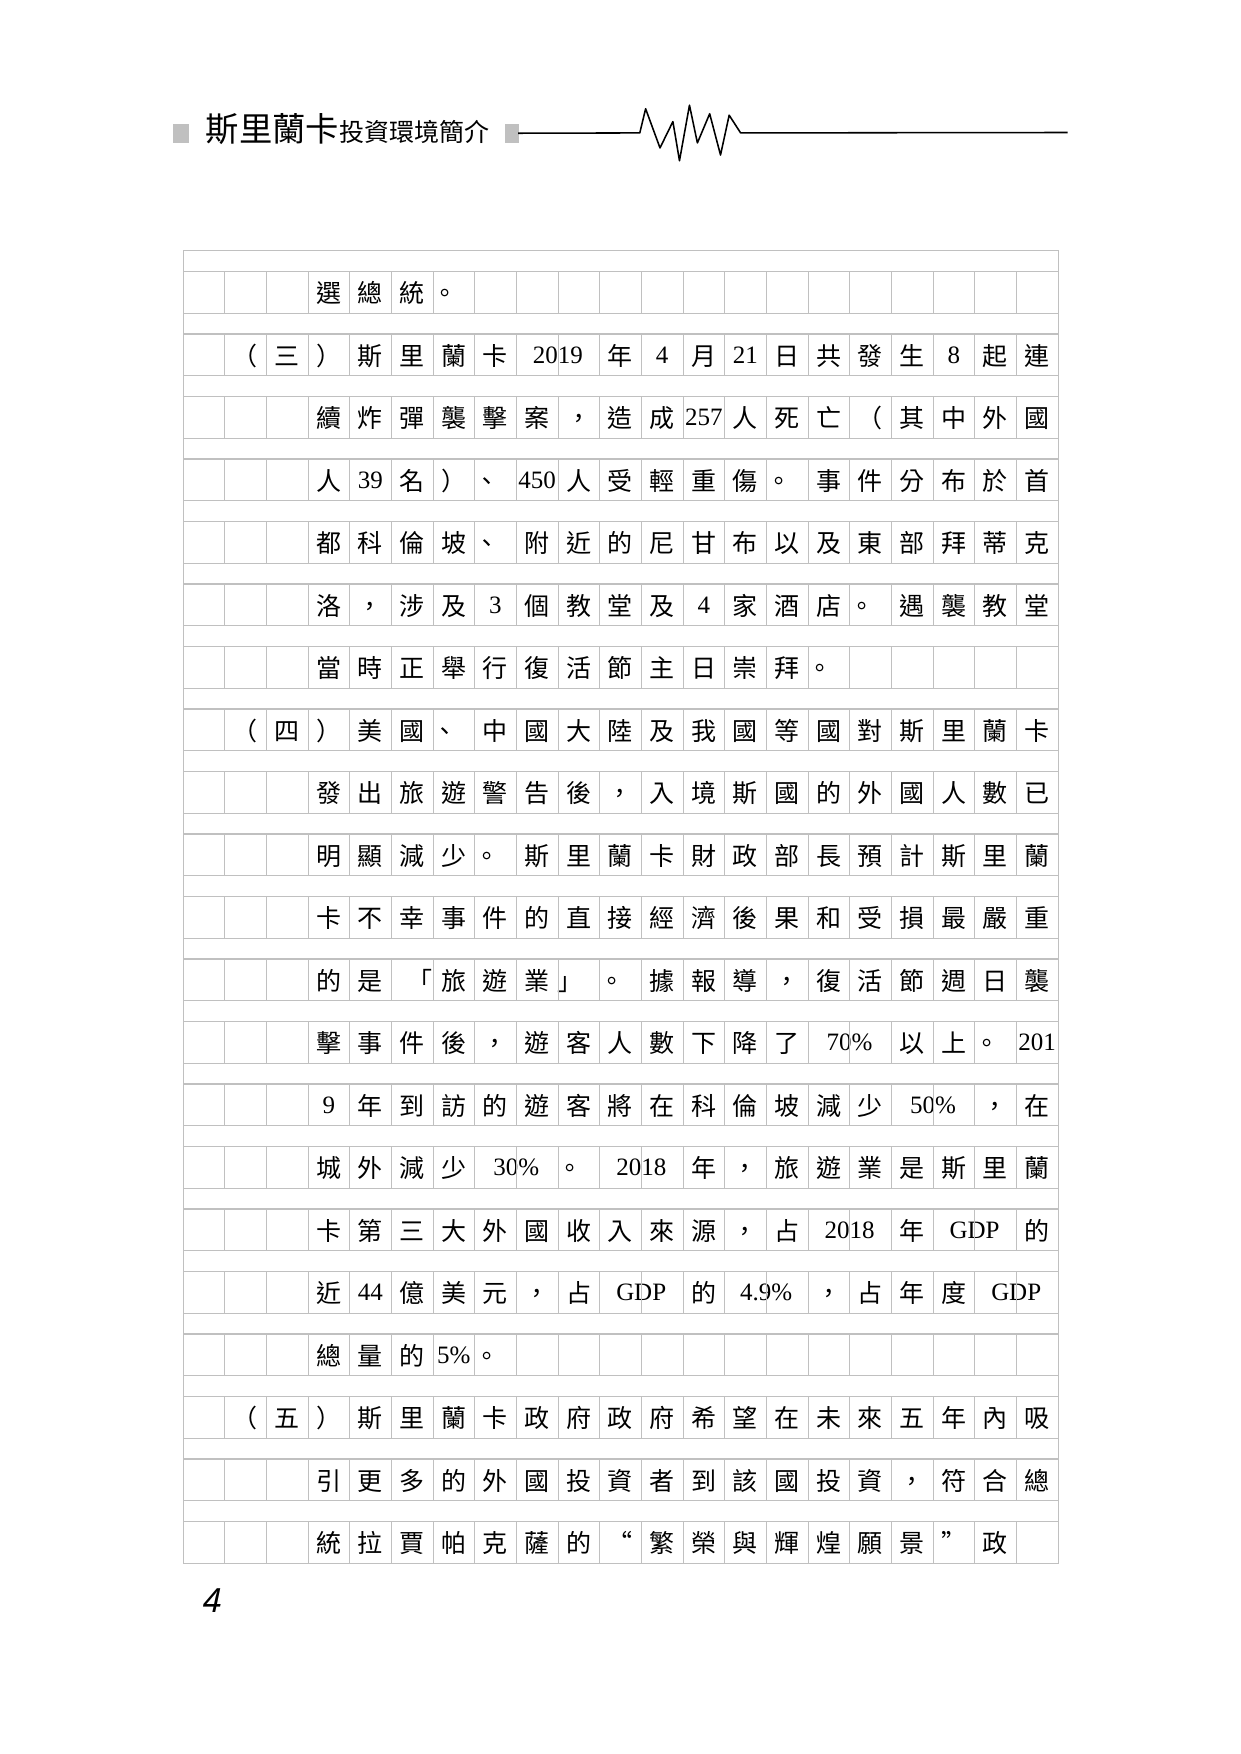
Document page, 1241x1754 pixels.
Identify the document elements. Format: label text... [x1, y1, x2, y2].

text （三）斯里蘭卡2019年4月21日共發生8起連續炸彈襲擊案，造成257人死亡（其中外國人39名）、450人受輕重傷。事件分布於首都科倫坡、附近的尼甘布以及東部拜蒂克洛，涉及3個教堂及4家酒店。遇襲教堂當時正舉行復活節主日崇拜。 [207, 314, 1058, 333]
text （五）斯里蘭卡政府政府希望在未來五年內吸引更多的外國投資者到該國投資，符合總統拉賈帕克薩的“繁榮與輝煌願景”政策。為加快投資項目審批，成立了兩個專門委員會。這些委員會將與有關部門共同協調工作，確保批准投資申請，並根據投資委員會（BOI）的技術和財務準則對土地進行評估。還採取步驟，為來訪的投資者開發進出口設施，加快向投資者及其外籍工作人員發放簽證。http://www.xinhuanet.com/english/2020-02/18/c_138795525.htm [207, 1439, 1058, 1458]
text （四）美國、中國大陸及我國等國對斯里蘭卡發出旅遊警告後，入境斯國的外國人數已明顯減少。斯里蘭卡財政部長預計斯里蘭卡不幸事件的直接經濟後果和受損最嚴重的是「旅遊業」。據報導，復活節週日襲擊事件後，遊客人數下降了70%以上。2019年到訪的遊客將在科倫坡減少50%，在城外減少30%。2018年，旅遊業是斯里蘭卡第三大外國收入來源，占2018年GDP的近44億美元，占GDP的4.9%，占年度GDP總量的5%。 [207, 751, 1058, 771]
text （四）美國、中國大陸及我國等國對斯里蘭卡發出旅遊警告後，入境斯國的外國人數已明顯減少。斯里蘭卡財政部長預計斯里蘭卡不幸事件的直接經濟後果和受損最嚴重的是「旅遊業」。據報導，復活節週日襲擊事件後，遊客人數下降了70%以上。2019年到訪的遊客將在科倫坡減少50%，在城外減少30%。2018年，旅遊業是斯里蘭卡第三大外國收入來源，占2018年GDP的近44億美元，占GDP的4.9%，占年度GDP總量的5%。 [207, 1064, 1058, 1083]
text （四）美國、中國大陸及我國等國對斯里蘭卡發出旅遊警告後，入境斯國的外國人數已明顯減少。斯里蘭卡財政部長預計斯里蘭卡不幸事件的直接經濟後果和受損最嚴重的是「旅遊業」。據報導，復活節週日襲擊事件後，遊客人數下降了70%以上。2019年到訪的遊客將在科倫坡減少50%，在城外減少30%。2018年，旅遊業是斯里蘭卡第三大外國收入來源，占2018年GDP的近44億美元，占GDP的4.9%，占年度GDP總量的5%。 [207, 1126, 1058, 1146]
text （三）斯里蘭卡2019年4月21日共發生8起連續炸彈襲擊案，造成257人死亡（其中外國人39名）、450人受輕重傷。事件分布於首都科倫坡、附近的尼甘布以及東部拜蒂克洛，涉及3個教堂及4家酒店。遇襲教堂當時正舉行復活節主日崇拜。 [207, 376, 1058, 396]
text （四）美國、中國大陸及我國等國對斯里蘭卡發出旅遊警告後，入境斯國的外國人數已明顯減少。斯里蘭卡財政部長預計斯里蘭卡不幸事件的直接經濟後果和受損最嚴重的是「旅遊業」。據報導，復活節週日襲擊事件後，遊客人數下降了70%以上。2019年到訪的遊客將在科倫坡減少50%，在城外減少30%。2018年，旅遊業是斯里蘭卡第三大外國收入來源，占2018年GDP的近44億美元，占GDP的4.9%，占年度GDP總量的5%。 [207, 1001, 1058, 1021]
text （五）斯里蘭卡政府政府希望在未來五年內吸引更多的外國投資者到該國投資，符合總統拉賈帕克薩的“繁榮與輝煌願景”政策。為加快投資項目審批，成立了兩個專門委員會。這些委員會將與有關部門共同協調工作，確保批准投資申請，並根據投資委員會（BOI）的技術和財務準則對土地進行評估。還採取步驟，為來訪的投資者開發進出口設施，加快向投資者及其外籍工作人員發放簽證。http://www.xinhuanet.com/english/2020-02/18/c_138795525.htm [207, 1376, 1058, 1396]
text （三）斯里蘭卡2019年4月21日共發生8起連續炸彈襲擊案，造成257人死亡（其中外國人39名）、450人受輕重傷。事件分布於首都科倫坡、附近的尼甘布以及東部拜蒂克洛，涉及3個教堂及4家酒店。遇襲教堂當時正舉行復活節主日崇拜。 [207, 439, 1058, 458]
text （三）斯里蘭卡2019年4月21日共發生8起連續炸彈襲擊案，造成257人死亡（其中外國人39名）、450人受輕重傷。事件分布於首都科倫坡、附近的尼甘布以及東部拜蒂克洛，涉及3個教堂及4家酒店。遇襲教堂當時正舉行復活節主日崇拜。 [207, 564, 1058, 583]
text （四）美國、中國大陸及我國等國對斯里蘭卡發出旅遊警告後，入境斯國的外國人數已明顯減少。斯里蘭卡財政部長預計斯里蘭卡不幸事件的直接經濟後果和受損最嚴重的是「旅遊業」。據報導，復活節週日襲擊事件後，遊客人數下降了70%以上。2019年到訪的遊客將在科倫坡減少50%，在城外減少30%。2018年，旅遊業是斯里蘭卡第三大外國收入來源，占2018年GDP的近44億美元，占GDP的4.9%，占年度GDP總量的5%。 [207, 939, 1058, 958]
text （四）美國、中國大陸及我國等國對斯里蘭卡發出旅遊警告後，入境斯國的外國人數已明顯減少。斯里蘭卡財政部長預計斯里蘭卡不幸事件的直接經濟後果和受損最嚴重的是「旅遊業」。據報導，復活節週日襲擊事件後，遊客人數下降了70%以上。2019年到訪的遊客將在科倫坡減少50%，在城外減少30%。2018年，旅遊業是斯里蘭卡第三大外國收入來源，占2018年GDP的近44億美元，占GDP的4.9%，占年度GDP總量的5%。 [207, 1251, 1058, 1271]
text （四）美國、中國大陸及我國等國對斯里蘭卡發出旅遊警告後，入境斯國的外國人數已明顯減少。斯里蘭卡財政部長預計斯里蘭卡不幸事件的直接經濟後果和受損最嚴重的是「旅遊業」。據報導，復活節週日襲擊事件後，遊客人數下降了70%以上。2019年到訪的遊客將在科倫坡減少50%，在城外減少30%。2018年，旅遊業是斯里蘭卡第三大外國收入來源，占2018年GDP的近44億美元，占GDP的4.9%，占年度GDP總量的5%。 [207, 1189, 1058, 1208]
text （三）斯里蘭卡2019年4月21日共發生8起連續炸彈襲擊案，造成257人死亡（其中外國人39名）、450人受輕重傷。事件分布於首都科倫坡、附近的尼甘布以及東部拜蒂克洛，涉及3個教堂及4家酒店。遇襲教堂當時正舉行復活節主日崇拜。 [207, 501, 1058, 521]
text （四）美國、中國大陸及我國等國對斯里蘭卡發出旅遊警告後，入境斯國的外國人數已明顯減少。斯里蘭卡財政部長預計斯里蘭卡不幸事件的直接經濟後果和受損最嚴重的是「旅遊業」。據報導，復活節週日襲擊事件後，遊客人數下降了70%以上。2019年到訪的遊客將在科倫坡減少50%，在城外減少30%。2018年，旅遊業是斯里蘭卡第三大外國收入來源，占2018年GDP的近44億美元，占GDP的4.9%，占年度GDP總量的5%。 [207, 689, 1058, 708]
text （五）斯里蘭卡政府政府希望在未來五年內吸引更多的外國投資者到該國投資，符合總統拉賈帕克薩的“繁榮與輝煌願景”政策。為加快投資項目審批，成立了兩個專門委員會。這些委員會將與有關部門共同協調工作，確保批准投資申請，並根據投資委員會（BOI）的技術和財務準則對土地進行評估。還採取步驟，為來訪的投資者開發進出口設施，加快向投資者及其外籍工作人員發放簽證。http://www.xinhuanet.com/english/2020-02/18/c_138795525.htm [207, 1501, 1058, 1521]
text （四）美國、中國大陸及我國等國對斯里蘭卡發出旅遊警告後，入境斯國的外國人數已明顯減少。斯里蘭卡財政部長預計斯里蘭卡不幸事件的直接經濟後果和受損最嚴重的是「旅遊業」。據報導，復活節週日襲擊事件後，遊客人數下降了70%以上。2019年到訪的遊客將在科倫坡減少50%，在城外減少30%。2018年，旅遊業是斯里蘭卡第三大外國收入來源，占2018年GDP的近44億美元，占GDP的4.9%，占年度GDP總量的5%。 [207, 876, 1058, 896]
text （四）美國、中國大陸及我國等國對斯里蘭卡發出旅遊警告後，入境斯國的外國人數已明顯減少。斯里蘭卡財政部長預計斯里蘭卡不幸事件的直接經濟後果和受損最嚴重的是「旅遊業」。據報導，復活節週日襲擊事件後，遊客人數下降了70%以上。2019年到訪的遊客將在科倫坡減少50%，在城外減少30%。2018年，旅遊業是斯里蘭卡第三大外國收入來源，占2018年GDP的近44億美元，占GDP的4.9%，占年度GDP總量的5%。 [207, 814, 1058, 833]
text （二）1983年斯國政府軍與泰米爾叛軍（LTTE）爆發長達20年之久的內戰，2009年5月政府軍徹底擊潰叛軍之殘餘勢力，正式結束累計長達30年之內戰。目前斯國政府大力進行平民安置計畫、推動經濟發展及基礎建設，國家政、經及社會情勢漸趨穩定。2015年1月8日總統大選，Maithripala Sirisena擊敗執政10年的前總統Mahindra Rajapaska當選總統。 [207, 251, 1058, 271]
text （三）斯里蘭卡2019年4月21日共發生8起連續炸彈襲擊案，造成257人死亡（其中外國人39名）、450人受輕重傷。事件分布於首都科倫坡、附近的尼甘布以及東部拜蒂克洛，涉及3個教堂及4家酒店。遇襲教堂當時正舉行復活節主日崇拜。 [207, 626, 1058, 646]
text （四）美國、中國大陸及我國等國對斯里蘭卡發出旅遊警告後，入境斯國的外國人數已明顯減少。斯里蘭卡財政部長預計斯里蘭卡不幸事件的直接經濟後果和受損最嚴重的是「旅遊業」。據報導，復活節週日襲擊事件後，遊客人數下降了70%以上。2019年到訪的遊客將在科倫坡減少50%，在城外減少30%。2018年，旅遊業是斯里蘭卡第三大外國收入來源，占2018年GDP的近44億美元，占GDP的4.9%，占年度GDP總量的5%。 [207, 1314, 1058, 1333]
